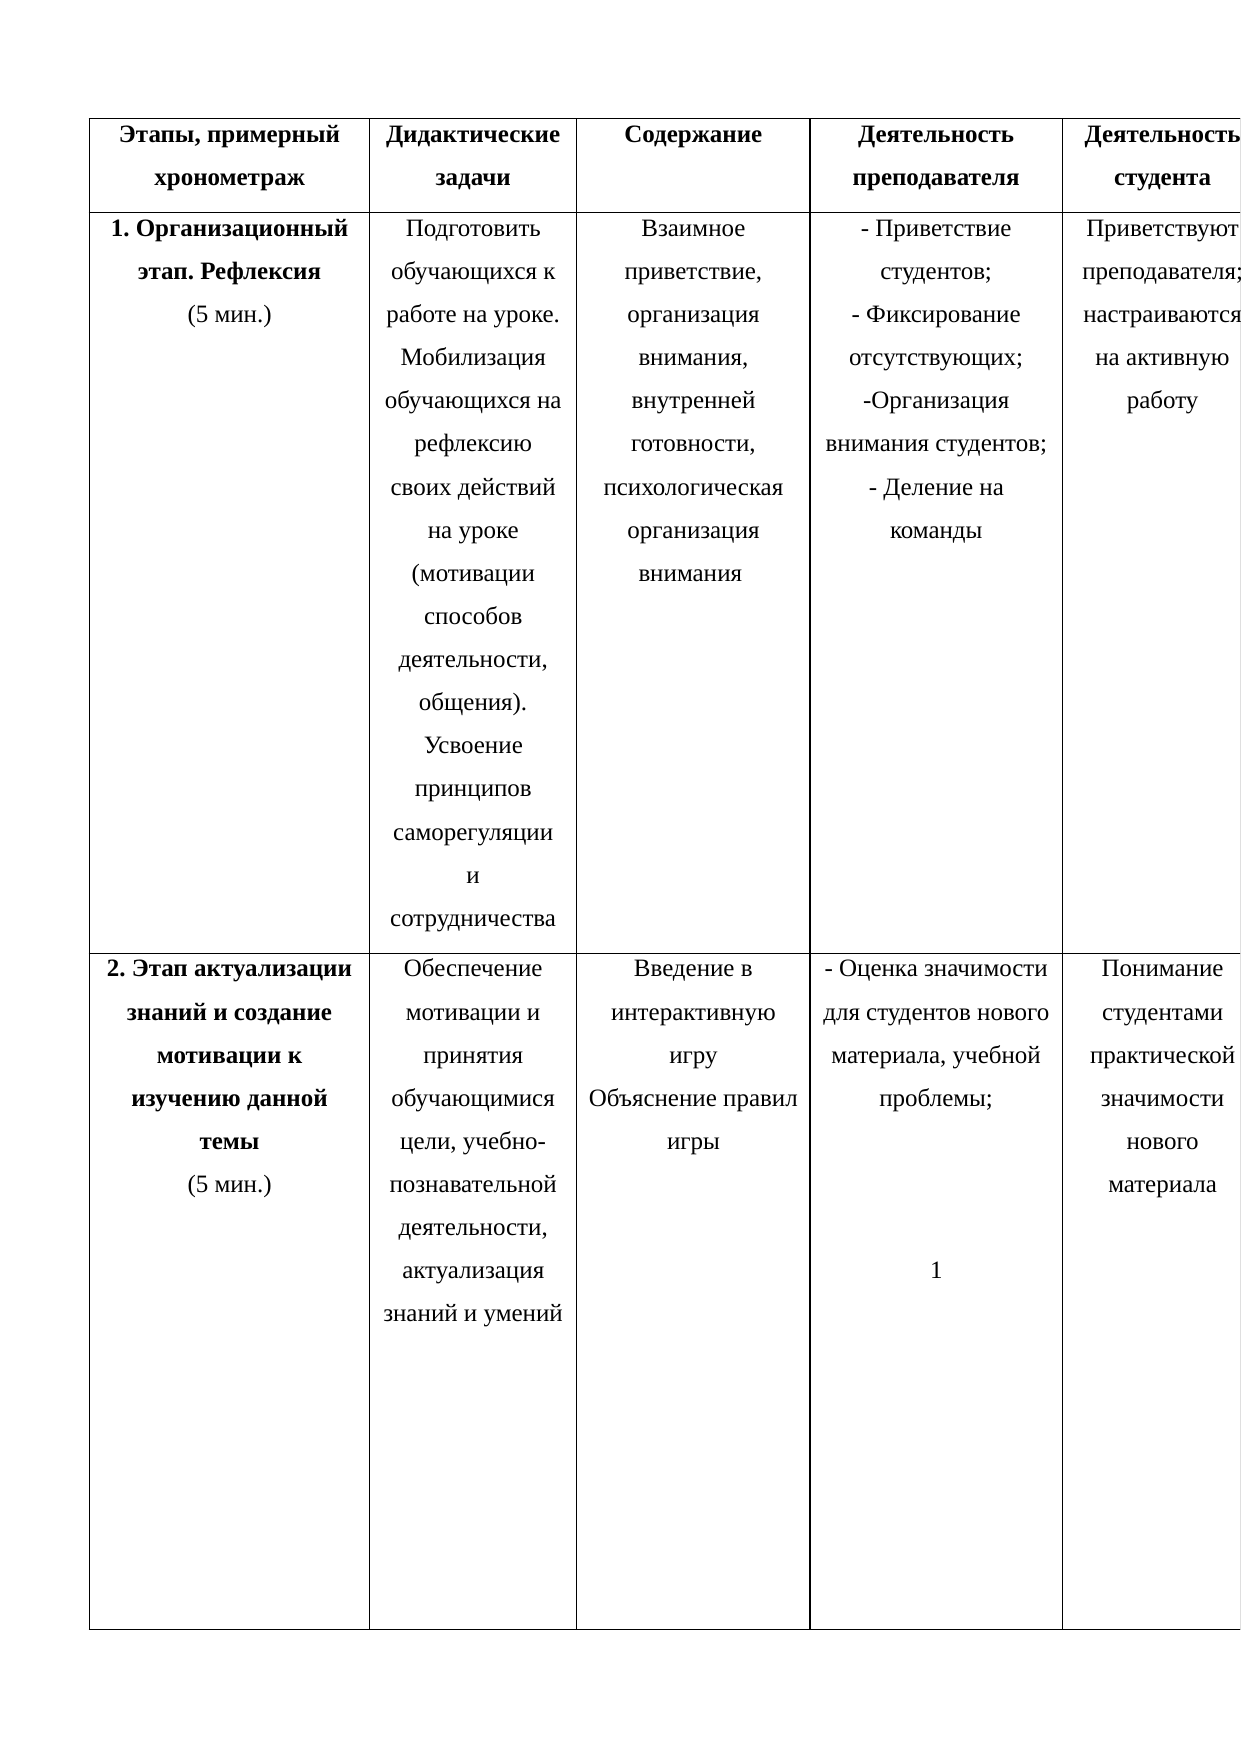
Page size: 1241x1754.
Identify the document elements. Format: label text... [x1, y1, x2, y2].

table_cell 2. Этап актуализации знаний и создание мотивации к изучению данной темы (5 мин.) [90, 954, 369, 1629]
table_cell 1. Организационный этап. Рефлексия (5 мин.) [90, 213, 369, 952]
table_cell Обеспечение мотивации и принятия обучающимися цели, учебно-познавательной деятельности, актуализация знаний и умений [370, 954, 576, 1629]
table_cell - Приветствие студентов; - Фиксирование отсутствующих; -Организация внимания студентов; - Деление на команды [811, 213, 1062, 952]
table_cell Взаимное приветствие, организация внимания, внутренней готовности, психологическая организация внимания [577, 213, 809, 952]
table_cell Приветствуют преподавателя; настраиваются на активную работу [1063, 213, 1240, 952]
table_cell Понимание студентами практической значимости нового материала [1063, 954, 1240, 1629]
table_header Деятельность преподавателя [811, 119, 1062, 212]
table_header Этапы, примерный хронометраж [90, 119, 369, 212]
table_header Деятельность студента [1063, 119, 1240, 212]
table_cell Подготовить обучающихся к работе на уроке. Мобилизация обучающихся на рефлексию своих действий на уроке (мотивации способов деятельности, общения). Усвоение принципов саморегуляции и сотрудничества [370, 213, 576, 952]
table_header Дидактические задачи [370, 119, 576, 212]
table_header Содержание [577, 119, 809, 212]
table_cell - Оценка значимости для студентов нового материала, учебной проблемы; 1 [811, 954, 1062, 1629]
table_cell Введение в интерактивную игру Объяснение правил игры [577, 954, 809, 1629]
